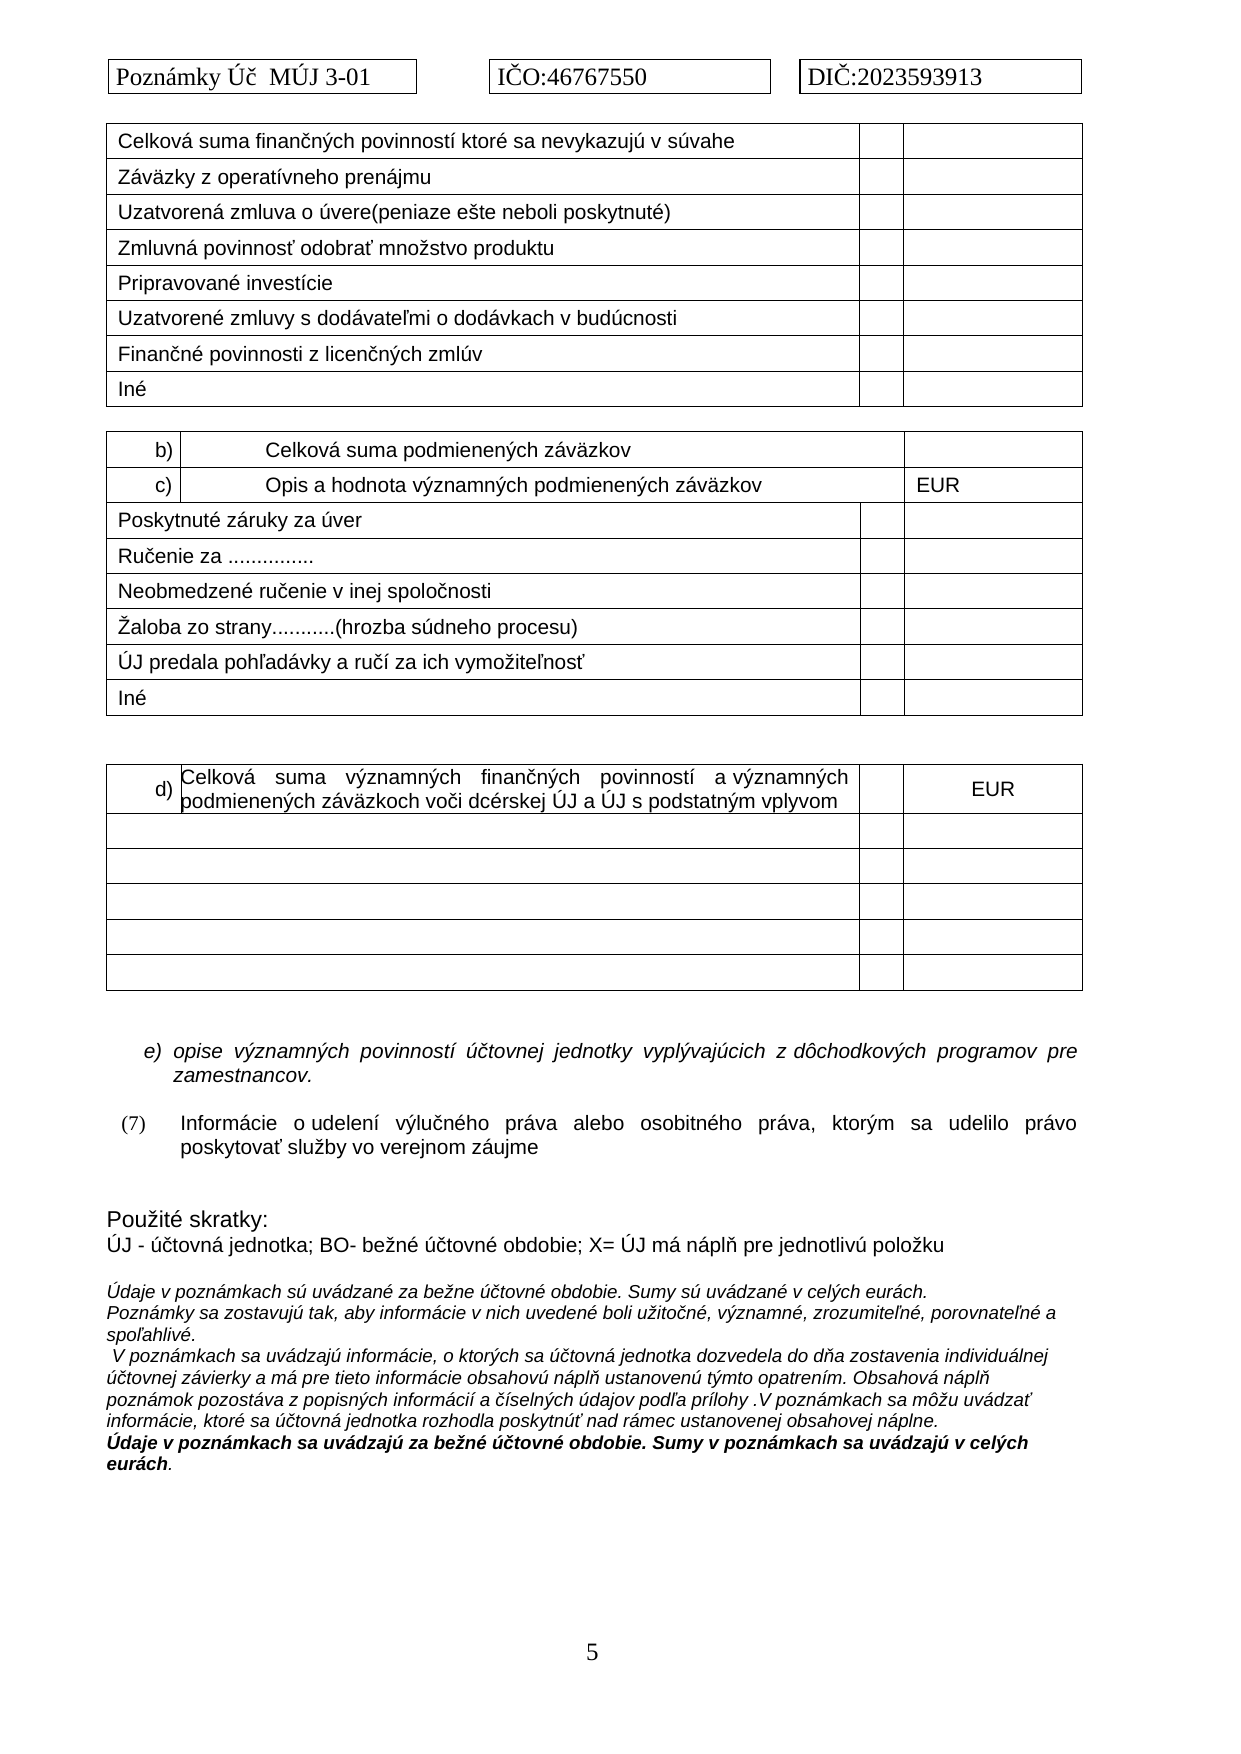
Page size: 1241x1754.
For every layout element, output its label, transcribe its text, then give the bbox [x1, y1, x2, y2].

table_cell ÚJ predala pohľadávky a ručí za ich vymožiteľnosť [107, 645, 860, 679]
table_cell [904, 195, 1082, 229]
text ÚJ - účtovná jednotka; BO- bežné účtovné obdobie; X= ÚJ má náplň pre jednotlivú položku [106, 1233, 1078, 1257]
table_cell [904, 159, 1082, 194]
table_cell Celková suma finančných povinností ktoré sa nevykazujú v súvahe [107, 124, 859, 158]
table_cell [860, 159, 903, 194]
table_cell Neobmedzené ručenie v inej spoločnosti [107, 574, 860, 608]
table_cell [904, 955, 1082, 989]
list Informácie o udelení výlučného práva alebo osobitného práva, ktorým sa udelilo právo poskytovať služby vo verejnom záujme [121, 1110, 1078, 1158]
table_cell [905, 539, 1082, 573]
table_cell Finančné povinnosti z licenčných zmlúv [107, 336, 859, 371]
table_cell [904, 372, 1082, 406]
text Údaje v poznámkach sa uvádzajú za bežné účtovné obdobie. Sumy v poznámkach sa uvádzajú v celých eurách. [106, 1432, 1078, 1475]
table_cell [860, 372, 903, 406]
table_header [107, 765, 181, 812]
table_cell [905, 503, 1082, 537]
table_cell [861, 503, 904, 537]
table_cell Ručenie za ............... [107, 539, 860, 573]
table_cell [860, 336, 903, 371]
table_header Celková suma podmienených záväzkov [181, 432, 904, 467]
table_cell [860, 266, 903, 300]
table_cell [905, 574, 1082, 608]
table_cell EUR [905, 468, 1082, 502]
table_cell [904, 920, 1082, 954]
text Údaje v poznámkach sú uvádzané za bežne účtovné obdobie. Sumy sú uvádzané v celých eurách. [106, 1281, 1078, 1302]
table_cell Poskytnuté záruky za úver [107, 503, 860, 537]
table_cell [904, 124, 1082, 158]
table_cell [860, 301, 903, 335]
table_cell [860, 884, 903, 919]
table_cell [904, 814, 1082, 848]
table_cell [905, 680, 1082, 714]
list opise významných povinností účtovnej jednotky vyplývajúcich z dôchodkových programov pre zamestnancov. [143, 1038, 1078, 1086]
table_cell [860, 814, 903, 848]
table_header [860, 765, 903, 812]
table_cell [905, 645, 1082, 679]
table_cell [861, 539, 904, 573]
table_cell [107, 884, 859, 919]
table_cell [860, 124, 903, 158]
table_header [107, 432, 180, 467]
table_cell Žaloba zo strany...........(hrozba súdneho procesu) [107, 609, 860, 644]
table_cell [904, 266, 1082, 300]
table_cell [107, 955, 859, 989]
text Použité skratky: [106, 1206, 1078, 1233]
table_cell Iné [107, 680, 860, 714]
table_cell [860, 230, 903, 264]
table_cell [861, 609, 904, 644]
table_cell [860, 195, 903, 229]
table_cell [107, 849, 859, 883]
table_cell [904, 336, 1082, 371]
table_cell Záväzky z operatívneho prenájmu [107, 159, 859, 194]
table_cell [861, 645, 904, 679]
table_header Celková suma významných finančných povinností a významných podmienených záväzkoch voči dcérskej ÚJ a ÚJ s podstatným vplyvom [182, 765, 859, 812]
text Poznámky sa zostavujú tak, aby informácie v nich uvedené boli užitočné, významné, zrozumiteľné, porovnateľné a spoľahlivé. [106, 1302, 1078, 1345]
table_header EUR [904, 765, 1082, 812]
table_cell [905, 609, 1082, 644]
table_cell [861, 574, 904, 608]
table_cell [904, 230, 1082, 264]
table_cell [860, 849, 903, 883]
table_cell [860, 955, 903, 989]
table_cell [107, 814, 859, 848]
table_cell [107, 468, 180, 502]
table_cell [107, 920, 859, 954]
table_cell Uzatvorené zmluvy s dodávateľmi o dodávkach v budúcnosti [107, 301, 859, 335]
table_cell Zmluvná povinnosť odobrať množstvo produktu [107, 230, 859, 264]
table_cell Uzatvorená zmluva o úvere(peniaze ešte neboli poskytnuté) [107, 195, 859, 229]
table_cell Pripravované investície [107, 266, 859, 300]
table_cell [904, 301, 1082, 335]
table_cell [860, 920, 903, 954]
table_cell [904, 884, 1082, 919]
table_cell [861, 680, 904, 714]
table_header [905, 432, 1082, 467]
table_cell Opis a hodnota významných podmienených záväzkov [181, 468, 904, 502]
text V poznámkach sa uvádzajú informácie, o ktorých sa účtovná jednotka dozvedela do dňa zostavenia individuálnej účtovnej závierky a má pre tieto informácie obsahovú náplň ustanovenú týmto opatrením. Obsahová náplň poznámok pozostáva z popisných informácií a číselných údajov podľa prílohy .V poznámkach sa môžu uvádzať informácie, ktoré sa účtovná jednotka rozhodla poskytnúť nad rámec ustanovenej obsahovej náplne. [106, 1345, 1078, 1432]
table_cell Iné [107, 372, 859, 406]
table_cell [904, 849, 1082, 883]
